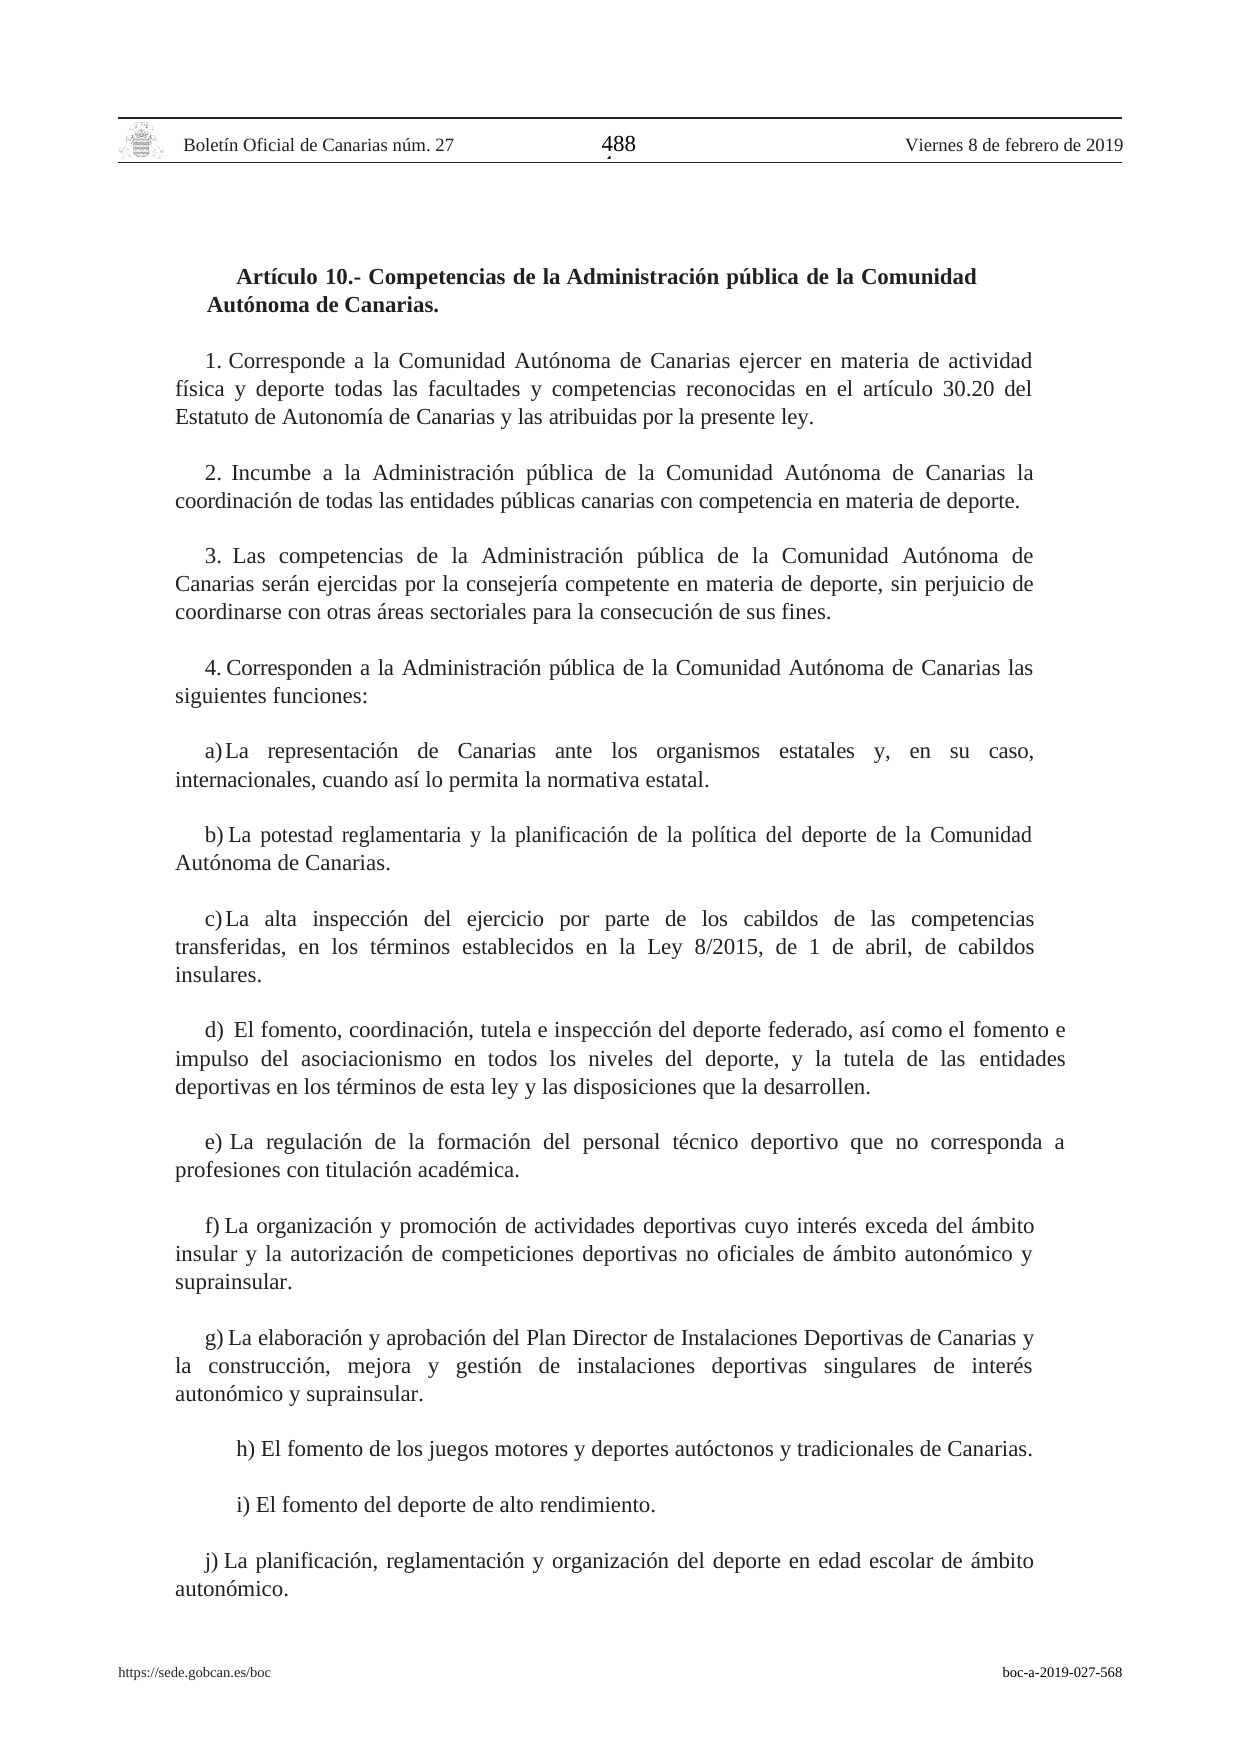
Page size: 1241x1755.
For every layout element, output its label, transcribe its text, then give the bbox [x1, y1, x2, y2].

list Incumbe a la Administración pública de la Comunidad Autónoma de Canarias la coordinación de todas las entidades públicas canarias con competencia en materia de deporte. [175, 458, 1034, 513]
list La planificación, reglamentación y organización del deporte en edad escolar de ámbito autonómico. [175, 1547, 1034, 1601]
subtitle Artículo 10.- Competencias de la Administración pública de la Comunidad Autónoma de Canarias. [207, 263, 1066, 318]
list Las competencias de la Administración pública de la Comunidad Autónoma de Canarias serán ejercidas por la consejería competente en materia de deporte, sin perjuicio de coordinarse con otras áreas sectoriales para la consecución de sus fines. [175, 542, 1034, 625]
list La regulación de la formación del personal técnico deportivo que no corresponda a profesiones con titulación académica. [175, 1128, 1066, 1183]
list La representación de Canarias ante los organismos estatales y, en su caso, internacionales, cuando así lo permita la normativa estatal. [175, 737, 1034, 792]
list El fomento de los juegos motores y deportes autóctonos y tradicionales de Canarias. [236, 1436, 1066, 1462]
list La potestad reglamentaria y la planificación de la política del deporte de la Comunidad Autónoma de Canarias. [175, 821, 1034, 876]
list El fomento, coordinación, tutela e inspección del deporte federado, así como el fomento e impulso del asociacionismo en todos los niveles del deporte, y la tutela de las entidades deportivas en los términos de esta ley y las disposiciones que la desarrollen. [175, 1016, 1066, 1099]
list El fomento del deporte de alto rendimiento. [236, 1491, 1066, 1517]
list Corresponde a la Comunidad Autónoma de Canarias ejercer en materia de actividad física y deporte todas las facultades y competencias reconocidas en el artículo 30.20 del Estatuto de Autonomía de Canarias y las atribuidas por la presente ley. [175, 347, 1034, 429]
list Corresponden a la Administración pública de la Comunidad Autónoma de Canarias las siguientes funciones: [175, 654, 1034, 708]
list La elaboración y aprobación del Plan Director de Instalaciones Deportivas de Canarias y la construcción, mejora y gestión de instalaciones deportivas singulares de interés autonómico y suprainsular. [175, 1324, 1034, 1406]
list La organización y promoción de actividades deportivas cuyo interés exceda del ámbito insular y la autorización de competiciones deportivas no oficiales de ámbito autonómico y suprainsular. [175, 1212, 1034, 1294]
list La alta inspección del ejercicio por parte de los cabildos de las competencias transferidas, en los términos establecidos en la Ley 8/2015, de 1 de abril, de cabildos insulares. [175, 905, 1034, 987]
